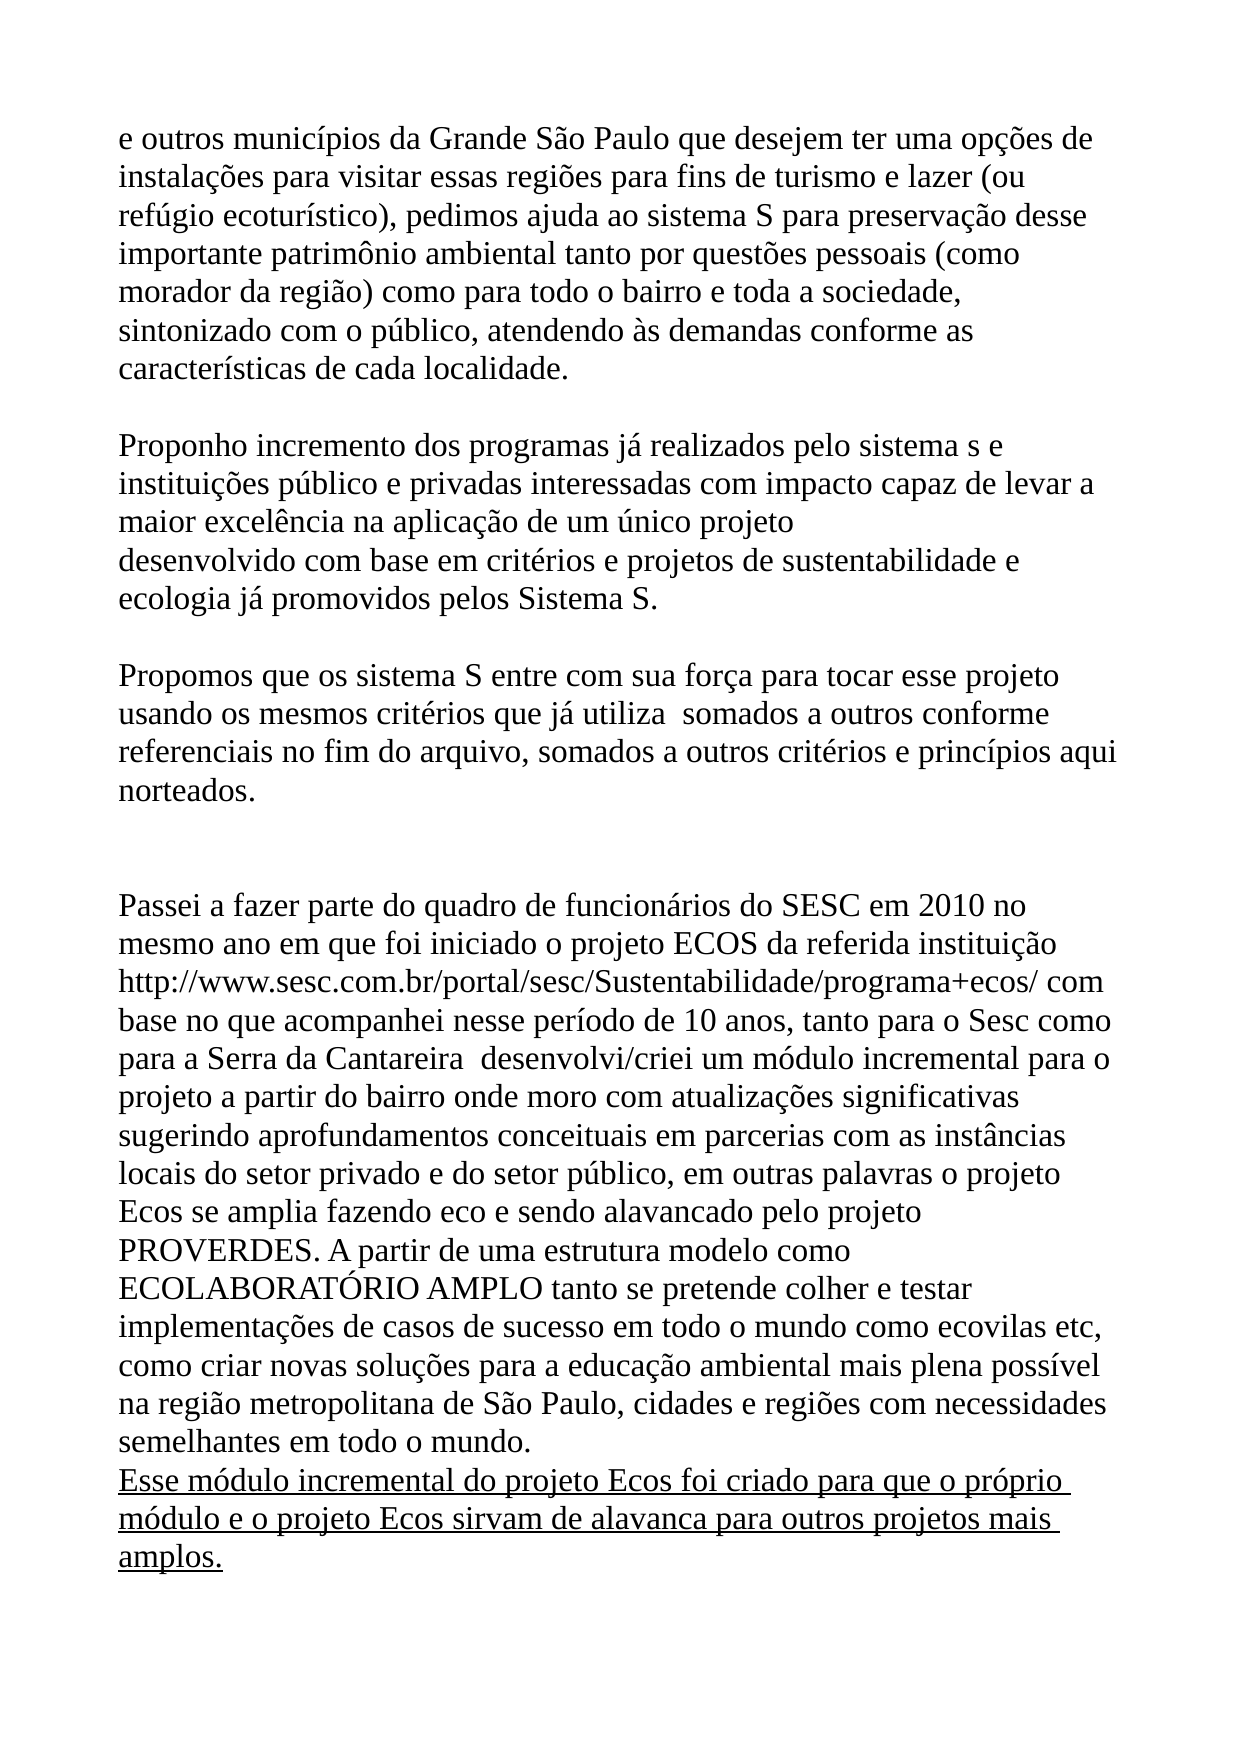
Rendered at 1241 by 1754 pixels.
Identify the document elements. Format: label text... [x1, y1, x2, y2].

text Propomos que os sistema S entre com sua força para tocar esse projeto usando os mesmos critérios que já utiliza somados a outros conforme referenciais no fim do arquivo, somados a outros critérios e princípios aqui norteados. [118, 655, 1122, 808]
text Passei a fazer parte do quadro de funcionários do SESC em 2010 no mesmo ano em que foi iniciado o projeto ECOS da referida instituição http://www.sesc.com.br/portal/sesc/Sustentabilidade/programa+ecos/ com base no que acompanhei nesse período de 10 anos, tanto para o Sesc como para a Serra da Cantareira desenvolvi/criei um módulo incremental para o projeto a partir do bairro onde moro com atualizações significativas sugerindo aprofundamentos conceituais em parcerias com as instâncias locais do setor privado e do setor público, em outras palavras o projeto Ecos se amplia fazendo eco e sendo alavancado pelo projeto PROVERDES. A partir de uma estrutura modelo como ECOLABORATÓRIO AMPLO tanto se pretende colher e testar implementações de casos de sucesso em todo o mundo como ecovilas etc, como criar novas soluções para a educação ambiental mais plena possível na região metropolitana de São Paulo, cidades e regiões com necessidades semelhantes em todo o mundo. [118, 885, 1122, 1460]
text e outros municípios da Grande São Paulo que desejem ter uma opções de instalações para visitar essas regiões para fins de turismo e lazer (ou refúgio ecoturístico), pedimos ajuda ao sistema S para preservação desse importante patrimônio ambiental tanto por questões pessoais (como morador da região) como para todo o bairro e toda a sociedade, sintonizado com o público, atendendo às demandas conforme as características de cada localidade. [118, 118, 1122, 386]
text desenvolvido com base em critérios e projetos de sustentabilidade e ecologia já promovidos pelos Sistema S. [118, 540, 1122, 616]
text Esse módulo incremental do projeto Ecos foi criado para que o próprio módulo e o projeto Ecos sirvam de alavanca para outros projetos mais amplos. [118, 1460, 1122, 1575]
text Proponho incremento dos programas já realizados pelo sistema s e instituições público e privadas interessadas com impacto capaz de levar a maior excelência na aplicação de um único projeto [118, 425, 1122, 540]
